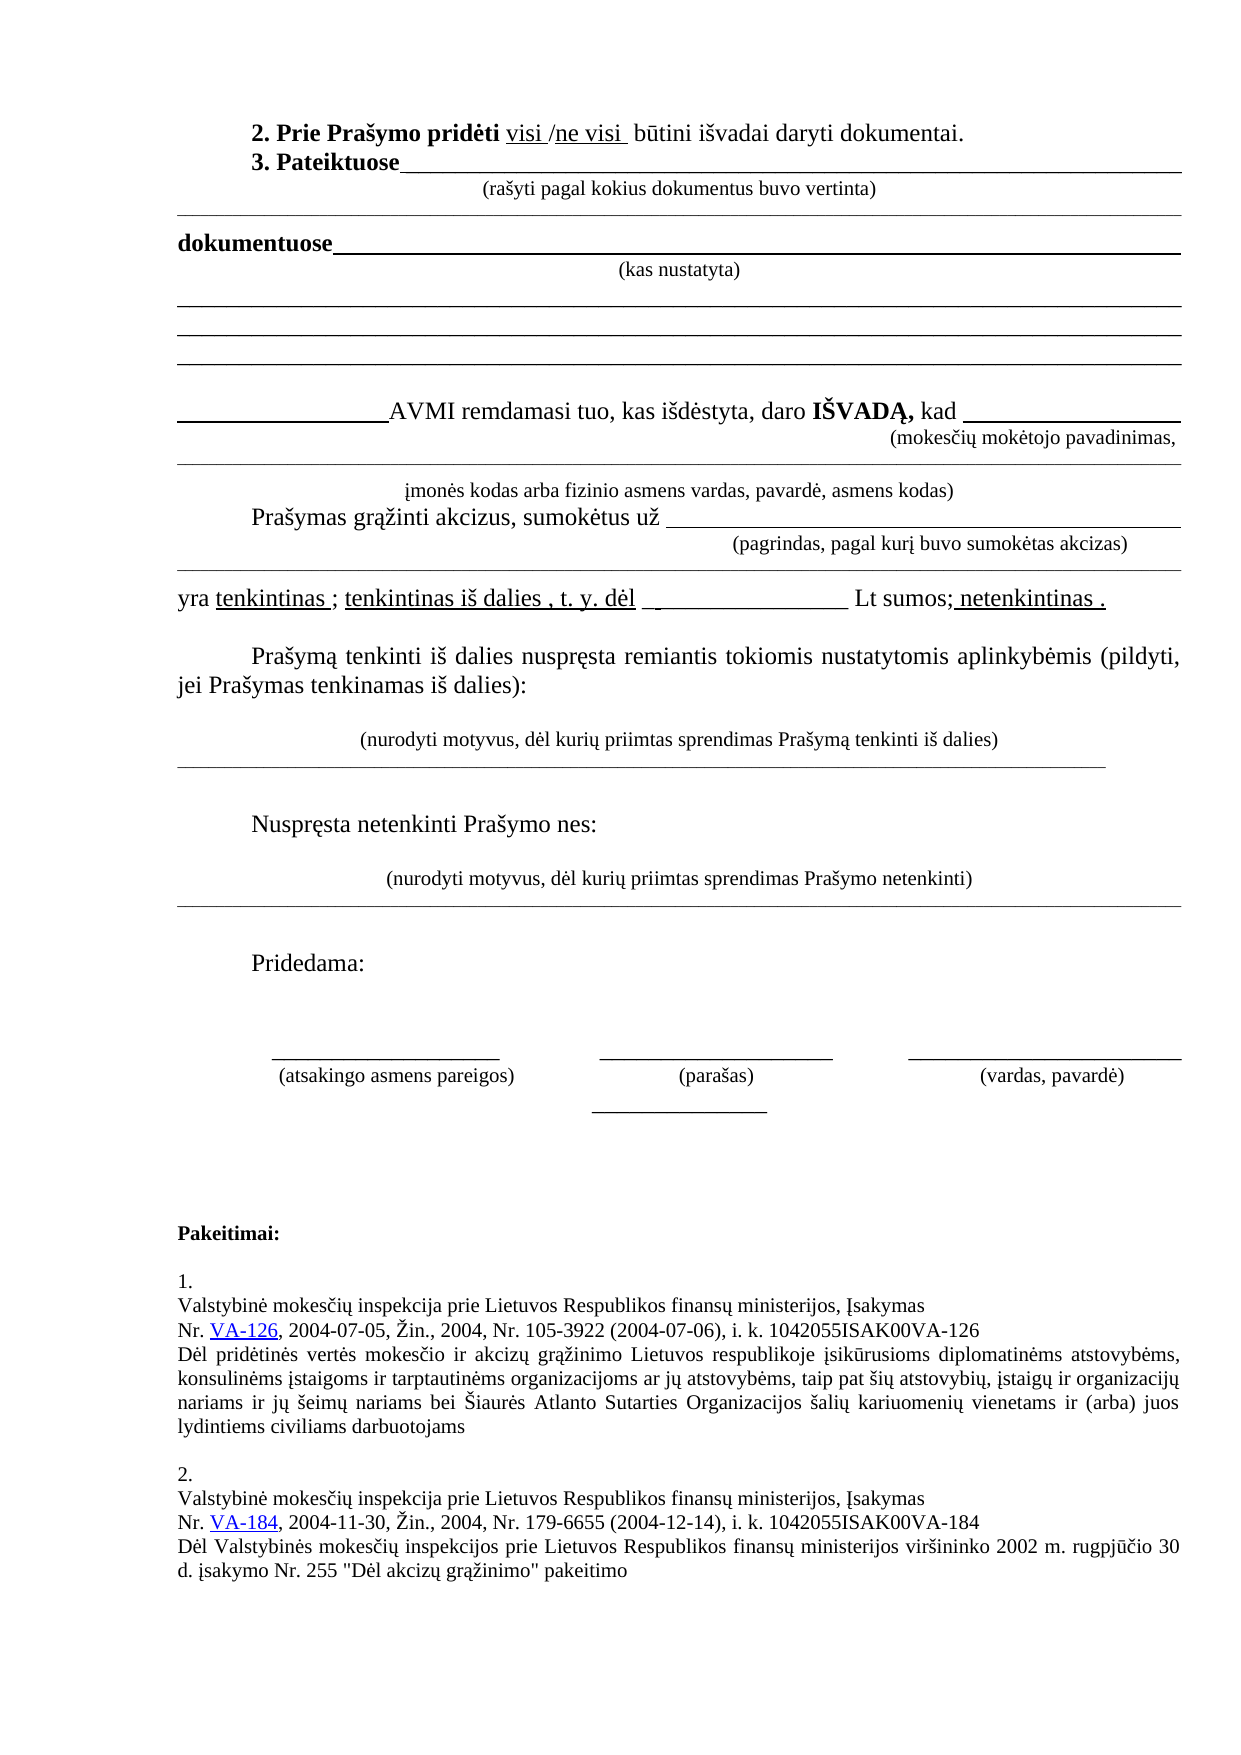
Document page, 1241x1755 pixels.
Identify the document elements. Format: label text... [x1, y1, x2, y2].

text ______________ [177, 1087, 1181, 1116]
text 2. Prie Prašymo pridėti visi /ne visi būtini išvadai daryti dokumentai. [177, 118, 1181, 147]
text Prašymą tenkinti iš dalies nuspręsta remiantis tokiomis nustatytomis aplinkybėmis (pildyti, jei Prašymas tenkinamas iš dalies): [177, 641, 1181, 698]
text (nurodyti motyvus, dėl kurių priimtas sprendimas Prašymo netenkinti) [177, 866, 1181, 890]
text Pakeitimai: [177, 1221, 1181, 1245]
text 3. Pateiktuose [177, 147, 1181, 176]
text (mokesčių mokėtojo pavadinimas, [177, 425, 1181, 449]
text Dėl Valstybinės mokesčių inspekcijos prie Lietuvos Respublikos finansų ministerijos viršininko 2002 m. rugpjūčio 30 d. įsakymo Nr. 255 "Dėl akcizų grąžinimo" pakeitimo [177, 1534, 1181, 1582]
text Valstybinė mokesčių inspekcija prie Lietuvos Respublikos finansų ministerijos, Įsakymas [177, 1486, 1181, 1510]
text (nurodyti motyvus, dėl kurių priimtas sprendimas Prašymą tenkinti iš dalies) [177, 727, 1181, 751]
text Pridedama: [177, 948, 1181, 977]
text (atsakingo asmens pareigos) (parašas) (vardas, pavardė) [177, 1063, 1181, 1087]
text (kas nustatyta) [177, 257, 1181, 281]
text 1. [177, 1269, 1181, 1293]
text 2. [177, 1462, 1181, 1486]
text dokumentuose [177, 228, 1181, 257]
text ______________________________________________________________________________________________________________________ [177, 751, 1181, 780]
text Dėl pridėtinės vertės mokesčio ir akcizų grąžinimo Lietuvos respublikoje įsikūrusioms diplomatinėms atstovybėms, konsulinėms įstaigoms ir tarptautinėms organizacijoms ar jų atstovybėms, taip pat šių atstovybių, įstaigų ir organizacijų nariams ir jų šeimų nariams bei Šiaurės Atlanto Sutarties Organizacijos šalių kariuomenių vienetams ir (arba) juos lydintiems civiliams darbuotojams [177, 1342, 1181, 1438]
text įmonės kodas arba fizinio asmens vardas, pavardė, asmens kodas) [177, 478, 1181, 502]
text Valstybinė mokesčių inspekcija prie Lietuvos Respublikos finansų ministerijos, Įsakymas [177, 1293, 1181, 1317]
text Nuspręsta netenkinti Prašymo nes: [177, 809, 1181, 837]
text Nr. VA-184, 2004-11-30, Žin., 2004, Nr. 179-6655 (2004-12-14), i. k. 1042055ISAK00VA-184 [177, 1510, 1181, 1534]
text yra tenkintinas ; tenkintinas iš dalies , t. y. dėl _ _______________ Lt sumos; netenkintinas . [177, 583, 1181, 612]
text AVMI remdamasi tuo, kas išdėstyta, daro IŠVADĄ, kad [177, 396, 1181, 425]
text (pagrindas, pagal kurį buvo sumokėtas akcizas) [177, 531, 1181, 555]
text Nr. VA-126, 2004-07-05, Žin., 2004, Nr. 105-3922 (2004-07-06), i. k. 1042055ISAK00VA-126 [177, 1317, 1181, 1342]
text (rašyti pagal kokius dokumentus buvo vertinta) [177, 176, 1181, 200]
text Prašymas grąžinti akcizus, sumokėtus už [177, 502, 1181, 531]
